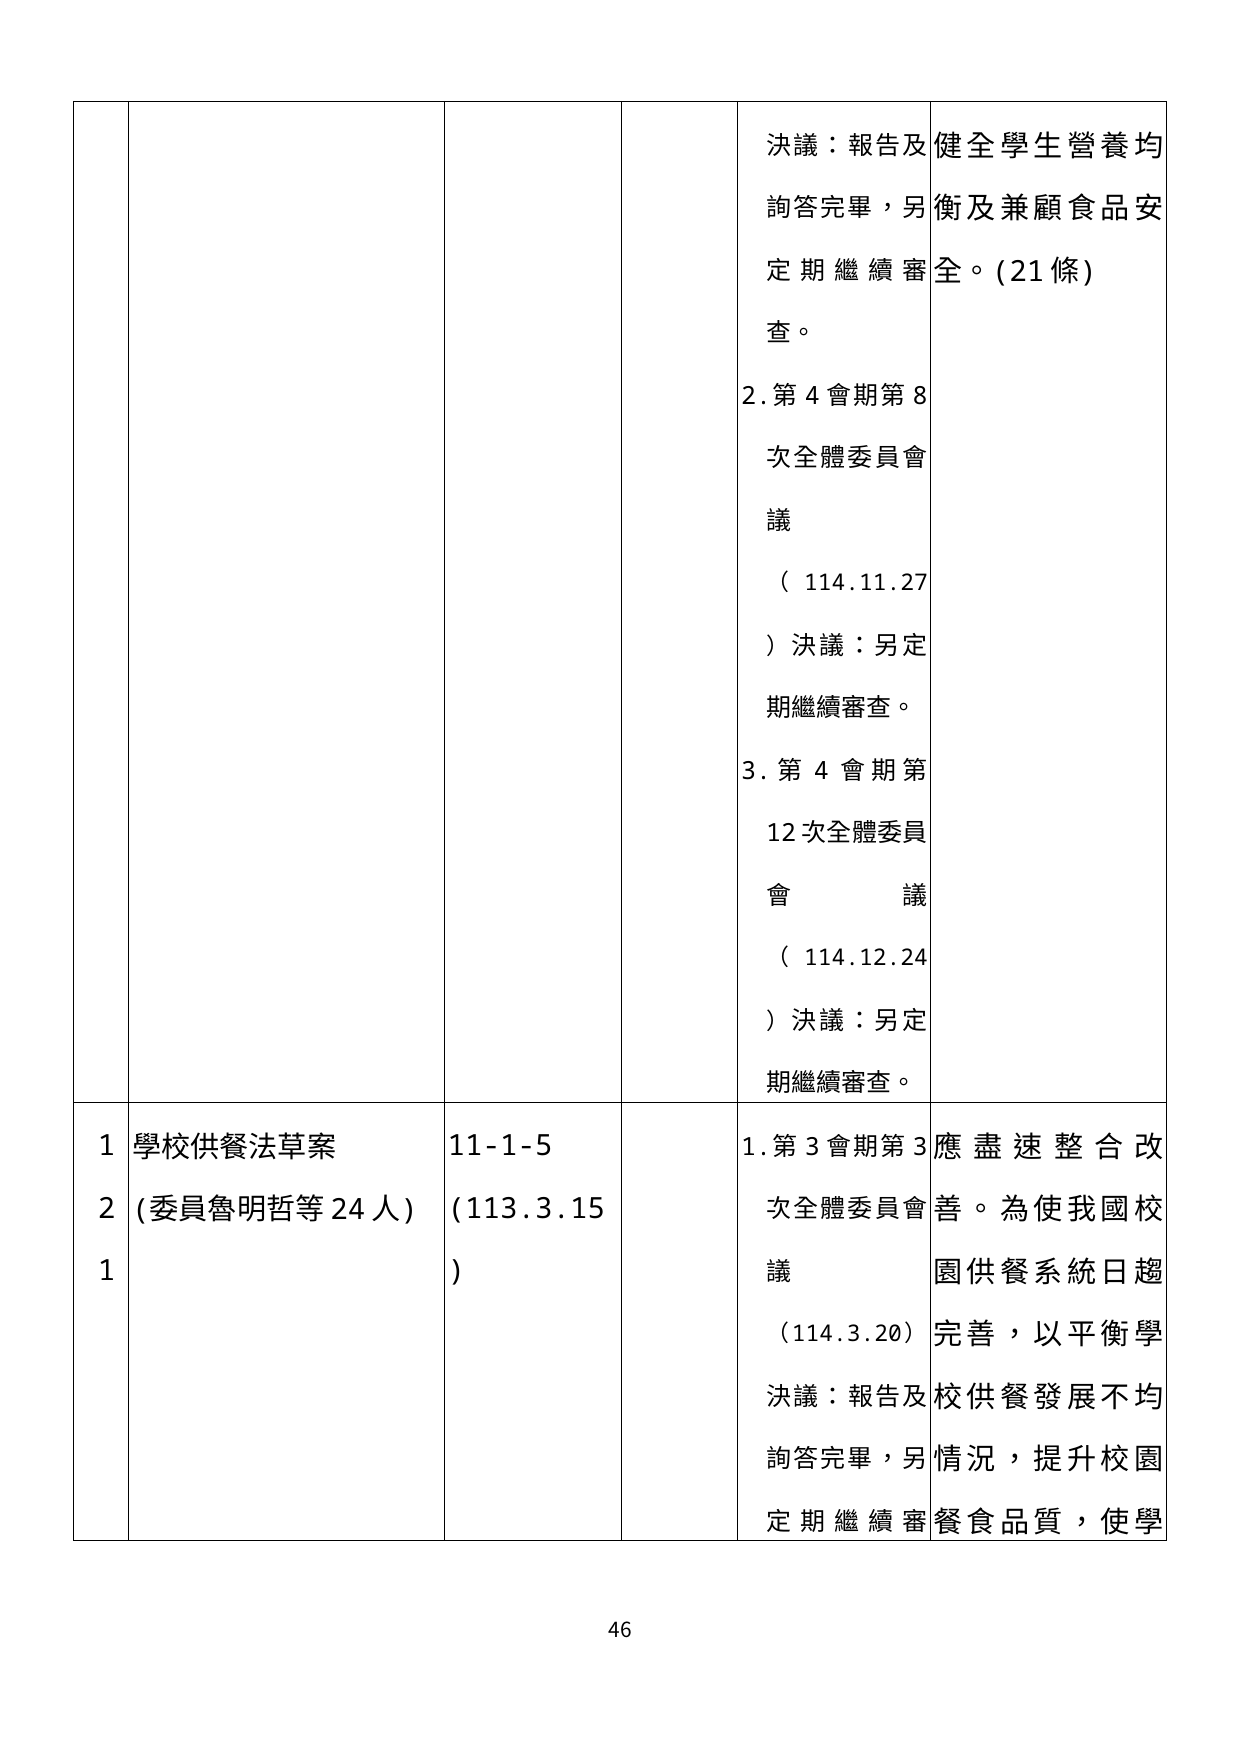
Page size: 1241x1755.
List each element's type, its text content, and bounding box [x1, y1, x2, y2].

table_cell [129, 102, 444, 1102]
table_cell 決議：報告及詢答完畢，另定期繼續審查。 2.第4會期第8次全體委員會議（114.11.27）決議：另定期繼續審查。 3.第4會期第12次全體委員會議（114.12.24）決議：另定期繼續審查。 [738, 102, 930, 1102]
table_cell 健全學生營養均衡及兼顧食品安全。(21條) [931, 102, 1166, 1102]
table_cell 學校供餐法草案 (委員魯明哲等24人) [129, 1103, 444, 1540]
table_cell [74, 102, 128, 1102]
table_cell 應盡速整合改善。為使我國校園供餐系統日趨完善，以平衡學校供餐發展不均情況，提升校園餐食品質，使學 [931, 1103, 1166, 1540]
table_cell 11-1-5 (113.3.15) [445, 1103, 621, 1540]
table_cell [74, 1103, 128, 1540]
table_cell [445, 102, 621, 1102]
table_cell [622, 1103, 737, 1540]
table_cell [622, 102, 737, 1102]
table_cell 1.第3會期第3次全體委員會議（114.3.20）決議：報告及詢答完畢，另定期繼續審 [738, 1103, 930, 1540]
